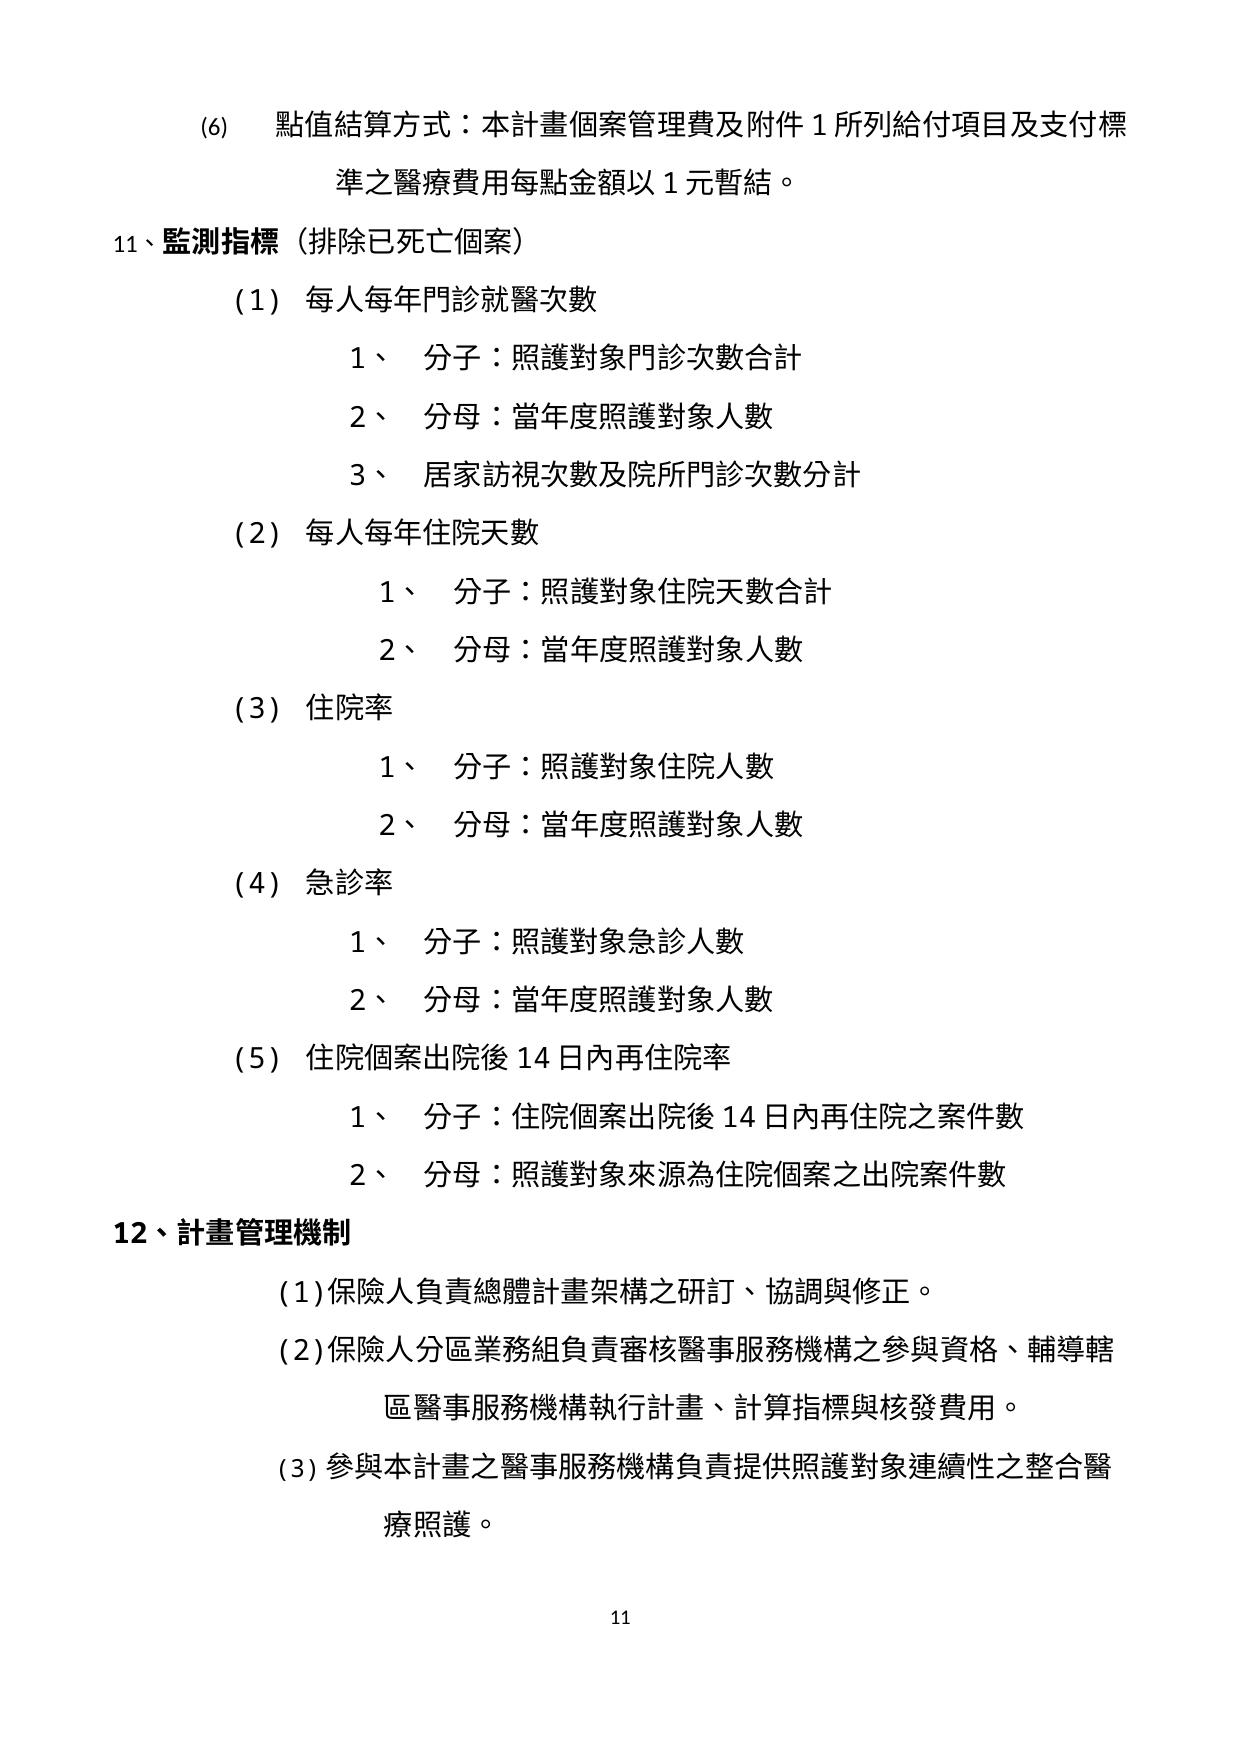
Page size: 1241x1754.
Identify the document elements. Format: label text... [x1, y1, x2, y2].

list 分母：當年度照護對象人數 [348, 380, 1128, 439]
list 點值結算方式：本計畫個案管理費及附件1所列給付項目及支付標準之醫療費用每點金額以1元暫結。 [200, 89, 1128, 205]
list 監測指標（排除已死亡個案） [112, 205, 1128, 264]
list 分母：當年度照護對象人數 [378, 614, 1128, 672]
list 計畫管理機制 [112, 1197, 1128, 1255]
list 保險人負責總體計畫架構之研訂、協調與修正。 [275, 1255, 1128, 1314]
list 分母：當年度照護對象人數 [348, 964, 1128, 1022]
list 分子：照護對象住院天數合計 [378, 555, 1128, 614]
list 分母：照護對象來源為住院個案之出院案件數 [348, 1139, 1128, 1197]
list 分子：照護對象急診人數 [348, 905, 1128, 964]
list 居家訪視次數及院所門診次數分計 [348, 439, 1128, 497]
list 分母：當年度照護對象人數 [378, 789, 1128, 847]
list 分子：照護對象住院人數 [378, 730, 1128, 789]
list 每人每年住院天數 [231, 497, 1128, 555]
list 參與本計畫之醫事服務機構負責提供照護對象連續性之整合醫療照護。 [275, 1430, 1128, 1547]
list 分子：照護對象門診次數合計 [348, 322, 1128, 380]
list 住院率 [231, 672, 1128, 730]
list 保險人分區業務組負責審核醫事服務機構之參與資格、輔導轄區醫事服務機構執行計畫、計算指標與核發費用。 [275, 1314, 1128, 1430]
list 住院個案出院後14日內再住院率 [231, 1022, 1128, 1080]
list 每人每年門診就醫次數 [231, 264, 1128, 322]
list 急診率 [231, 847, 1128, 905]
list 分子：住院個案出院後14日內再住院之案件數 [348, 1080, 1128, 1139]
